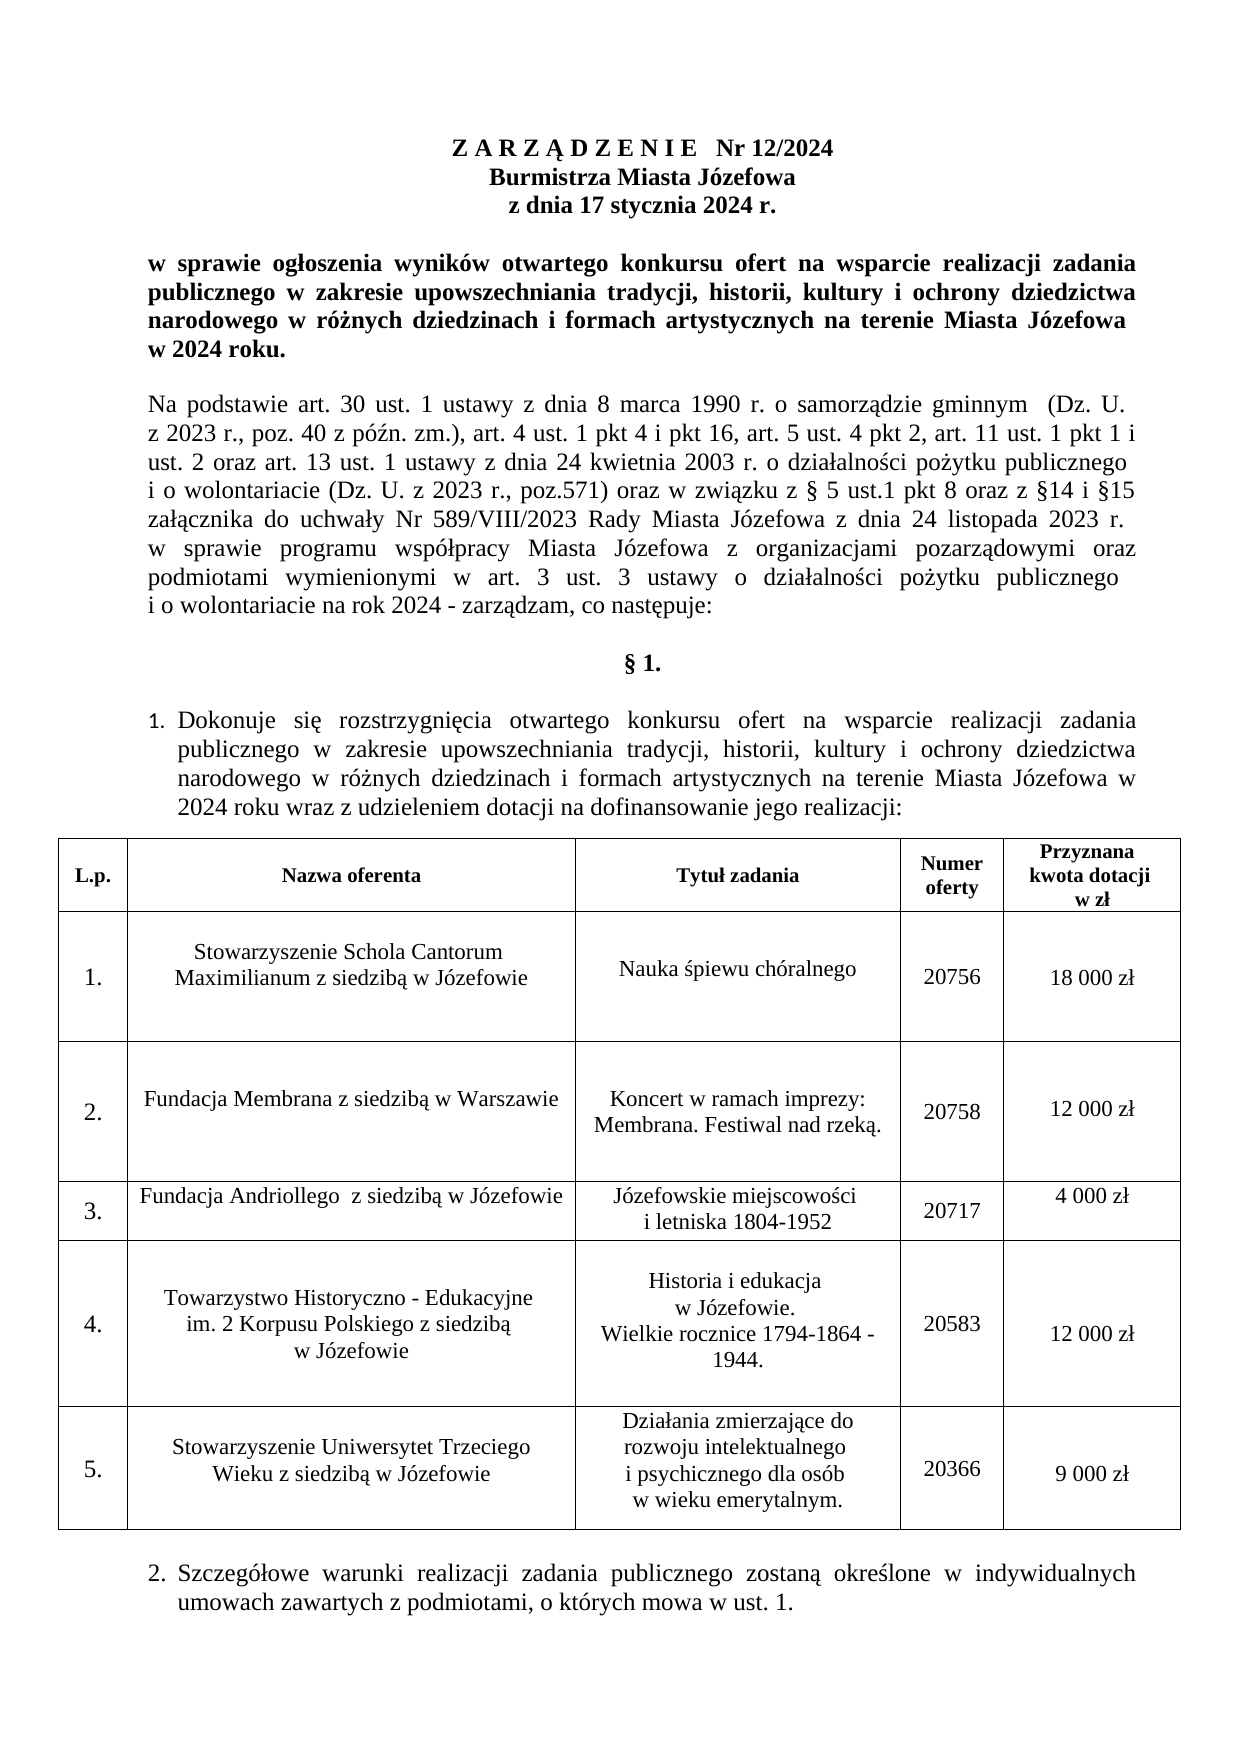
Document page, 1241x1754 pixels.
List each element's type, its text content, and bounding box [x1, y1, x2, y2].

list Szczegółowe warunki realizacji zadania publicznego zostaną określone w indywidualnych umowach zawartych z podmiotami, o których mowa w ust. 1. [148, 1558, 1137, 1616]
table_cell 18 000 zł [1004, 912, 1180, 1041]
table_cell Stowarzyszenie Schola Cantorum Maximilianum z siedzibą w Józefowie [128, 912, 575, 1041]
text Burmistrza Miasta Józefowa [148, 162, 1137, 190]
table_cell Fundacja Andriollego z siedzibą w Józefowie [128, 1182, 575, 1240]
table_cell Działania zmierzające do rozwoju intelektualnego i psychicznego dla osób w wieku emerytalnym. [576, 1407, 900, 1529]
text w sprawie ogłoszenia wyników otwartego konkursu ofert na wsparcie realizacji zadania publicznego w zakresie upowszechniania tradycji, historii, kultury i ochrony dziedzictwa narodowego w różnych dziedzinach i formach artystycznych na terenie Miasta Józefowa w 2024 roku. [148, 248, 1137, 363]
text § 1. [148, 648, 1137, 677]
table_cell 5. [59, 1407, 127, 1529]
table_cell 4. [59, 1241, 127, 1406]
text Na podstawie art. 30 ust. 1 ustawy z dnia 8 marca 1990 r. o samorządzie gminnym (Dz. U. z 2023 r., poz. 40 z późn. zm.), art. 4 ust. 1 pkt 4 i pkt 16, art. 5 ust. 4 pkt 2, art. 11 ust. 1 pkt 1 i ust. 2 oraz art. 13 ust. 1 ustawy z dnia 24 kwietnia 2003 r. o działalności pożytku publicznego i o wolontariacie (Dz. U. z 2023 r., poz.571) oraz w związku z § 5 ust.1 pkt 8 oraz z §14 i §15 załącznika do uchwały Nr 589/VIII/2023 Rady Miasta Józefowa z dnia 24 listopada 2023 r. w sprawie programu współpracy Miasta Józefowa z organizacjami pozarządowymi oraz podmiotami wymienionymi w art. 3 ust. 3 ustawy o działalności pożytku publicznego i o wolontariacie na rok 2024 - zarządzam, co następuje: [148, 389, 1137, 619]
table_header Nazwa oferenta [128, 839, 575, 911]
table_cell 20583 [901, 1241, 1003, 1406]
table_cell Towarzystwo Historyczno - Edukacyjne im. 2 Korpusu Polskiego z siedzibą w Józefowie [128, 1241, 575, 1406]
table_cell 1. [59, 912, 127, 1041]
table_header L.p. [59, 839, 127, 911]
table_cell 20366 [901, 1407, 1003, 1529]
table_header Przyznana kwota dotacji w zł [1004, 839, 1180, 911]
table_cell 3. [59, 1182, 127, 1240]
table_cell 20717 [901, 1182, 1003, 1240]
table_cell 9 000 zł [1004, 1407, 1180, 1529]
table_cell 12 000 zł [1004, 1042, 1180, 1181]
text z dnia 17 stycznia 2024 r. [148, 190, 1137, 219]
table_header Numer oferty [901, 839, 1003, 911]
text Z A R Z Ą D Z E N I E Nr 12/2024 [148, 133, 1137, 162]
table_cell 2. [59, 1042, 127, 1181]
table_cell Nauka śpiewu chóralnego [576, 912, 900, 1041]
table_cell Historia i edukacja w Józefowie. Wielkie rocznice 1794-1864 -1944. [576, 1241, 900, 1406]
table_cell Józefowskie miejscowości i letniska 1804-1952 [576, 1182, 900, 1240]
table_cell 20756 [901, 912, 1003, 1041]
table_cell 12 000 zł [1004, 1241, 1180, 1406]
table_cell 4 000 zł [1004, 1182, 1180, 1240]
table_cell 20758 [901, 1042, 1003, 1181]
table_cell Stowarzyszenie Uniwersytet Trzeciego Wieku z siedzibą w Józefowie [128, 1407, 575, 1529]
list Dokonuje się rozstrzygnięcia otwartego konkursu ofert na wsparcie realizacji zadania publicznego w zakresie upowszechniania tradycji, historii, kultury i ochrony dziedzictwa narodowego w różnych dziedzinach i formach artystycznych na terenie Miasta Józefowa w 2024 roku wraz z udzieleniem dotacji na dofinansowanie jego realizacji: [148, 706, 1137, 821]
table_header Tytuł zadania [576, 839, 900, 911]
table_cell Koncert w ramach imprezy: Membrana. Festiwal nad rzeką. [576, 1042, 900, 1181]
table_cell Fundacja Membrana z siedzibą w Warszawie [128, 1042, 575, 1181]
